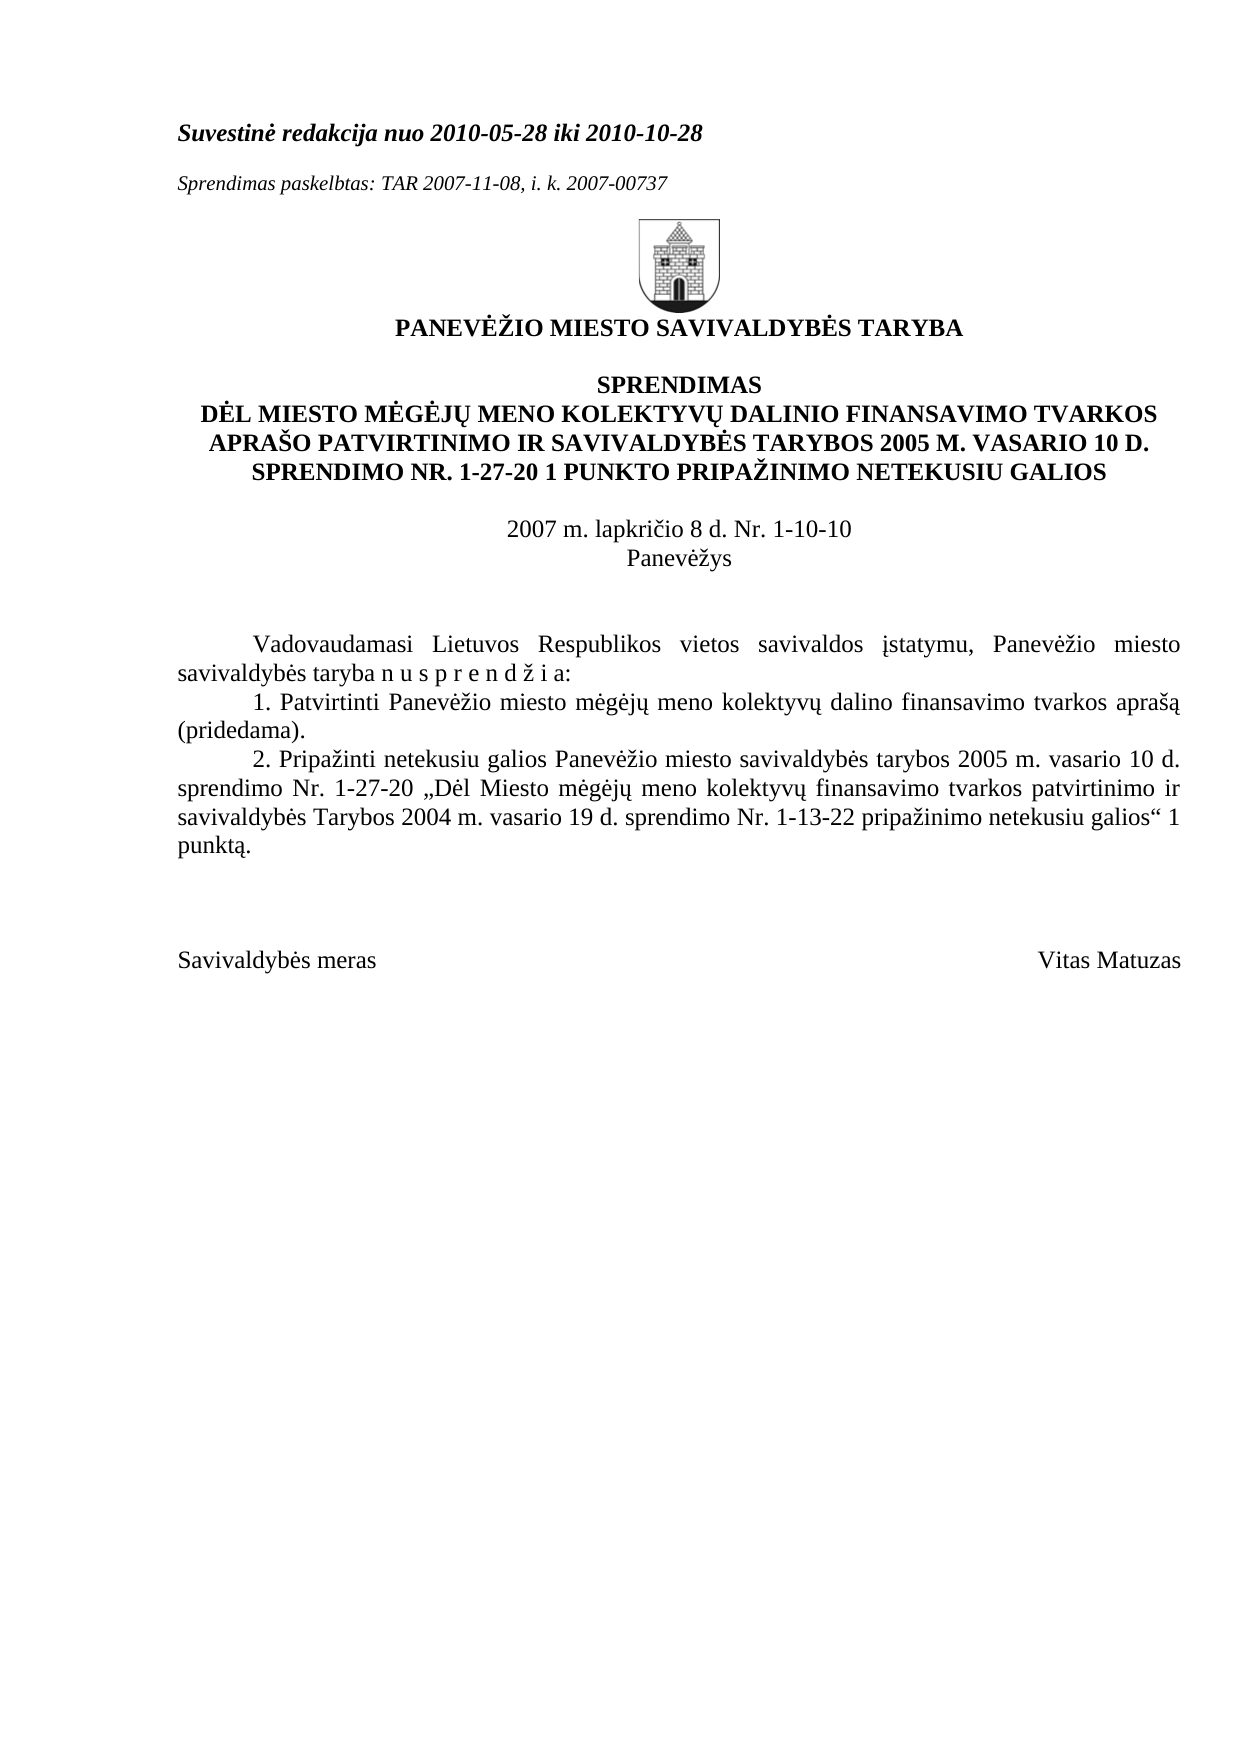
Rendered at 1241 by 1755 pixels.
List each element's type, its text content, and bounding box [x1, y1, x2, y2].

text 2. Pripažinti netekusiu galios Panevėžio miesto savivaldybės tarybos 2005 m. vasario 10 d. sprendimo Nr. 1-27-20 „Dėl Miesto mėgėjų meno kolektyvų finansavimo tvarkos patvirtinimo ir savivaldybės Tarybos 2004 m. vasario 19 d. sprendimo Nr. 1-13-22 pripažinimo netekusiu galios“ 1 punktą. [177, 744, 1181, 859]
text Savivaldybės meras Vitas Matuzas [177, 946, 1181, 974]
text DĖL MIESTO MĖGĖJŲ MENO KOLEKTYVŲ DALINIO FINANSAVIMO TVARKOS APRAŠO PATVIRTINIMO IR SAVIVALDYBĖS TARYBOS 2005 M. VASARIO 10 D. SPRENDIMO NR. 1-27-20 1 PUNKTO PRIPAŽINIMO NETEKUSIU GALIOS [177, 399, 1181, 486]
text Panevėžys [177, 543, 1181, 572]
text SPRENDIMAS [177, 371, 1181, 399]
text PANEVĖŽIO MIESTO SAVIVALDYBĖS TARYBA [177, 313, 1181, 342]
text Sprendimas paskelbtas: TAR 2007-11-08, i. k. 2007-00737 [177, 171, 1181, 195]
text Suvestinė redakcija nuo 2010-05-28 iki 2010-10-28 [177, 118, 1181, 147]
text Vadovaudamasi Lietuvos Respublikos vietos savivaldos įstatymu, Panevėžio miesto savivaldybės taryba n u s p r e n d ž i a: [177, 629, 1181, 687]
text 2007 m. lapkričio 8 d. Nr. 1-10-10 [177, 514, 1181, 543]
text 1. Patvirtinti Panevėžio miesto mėgėjų meno kolektyvų dalino finansavimo tvarkos aprašą (pridedama). [177, 687, 1181, 744]
